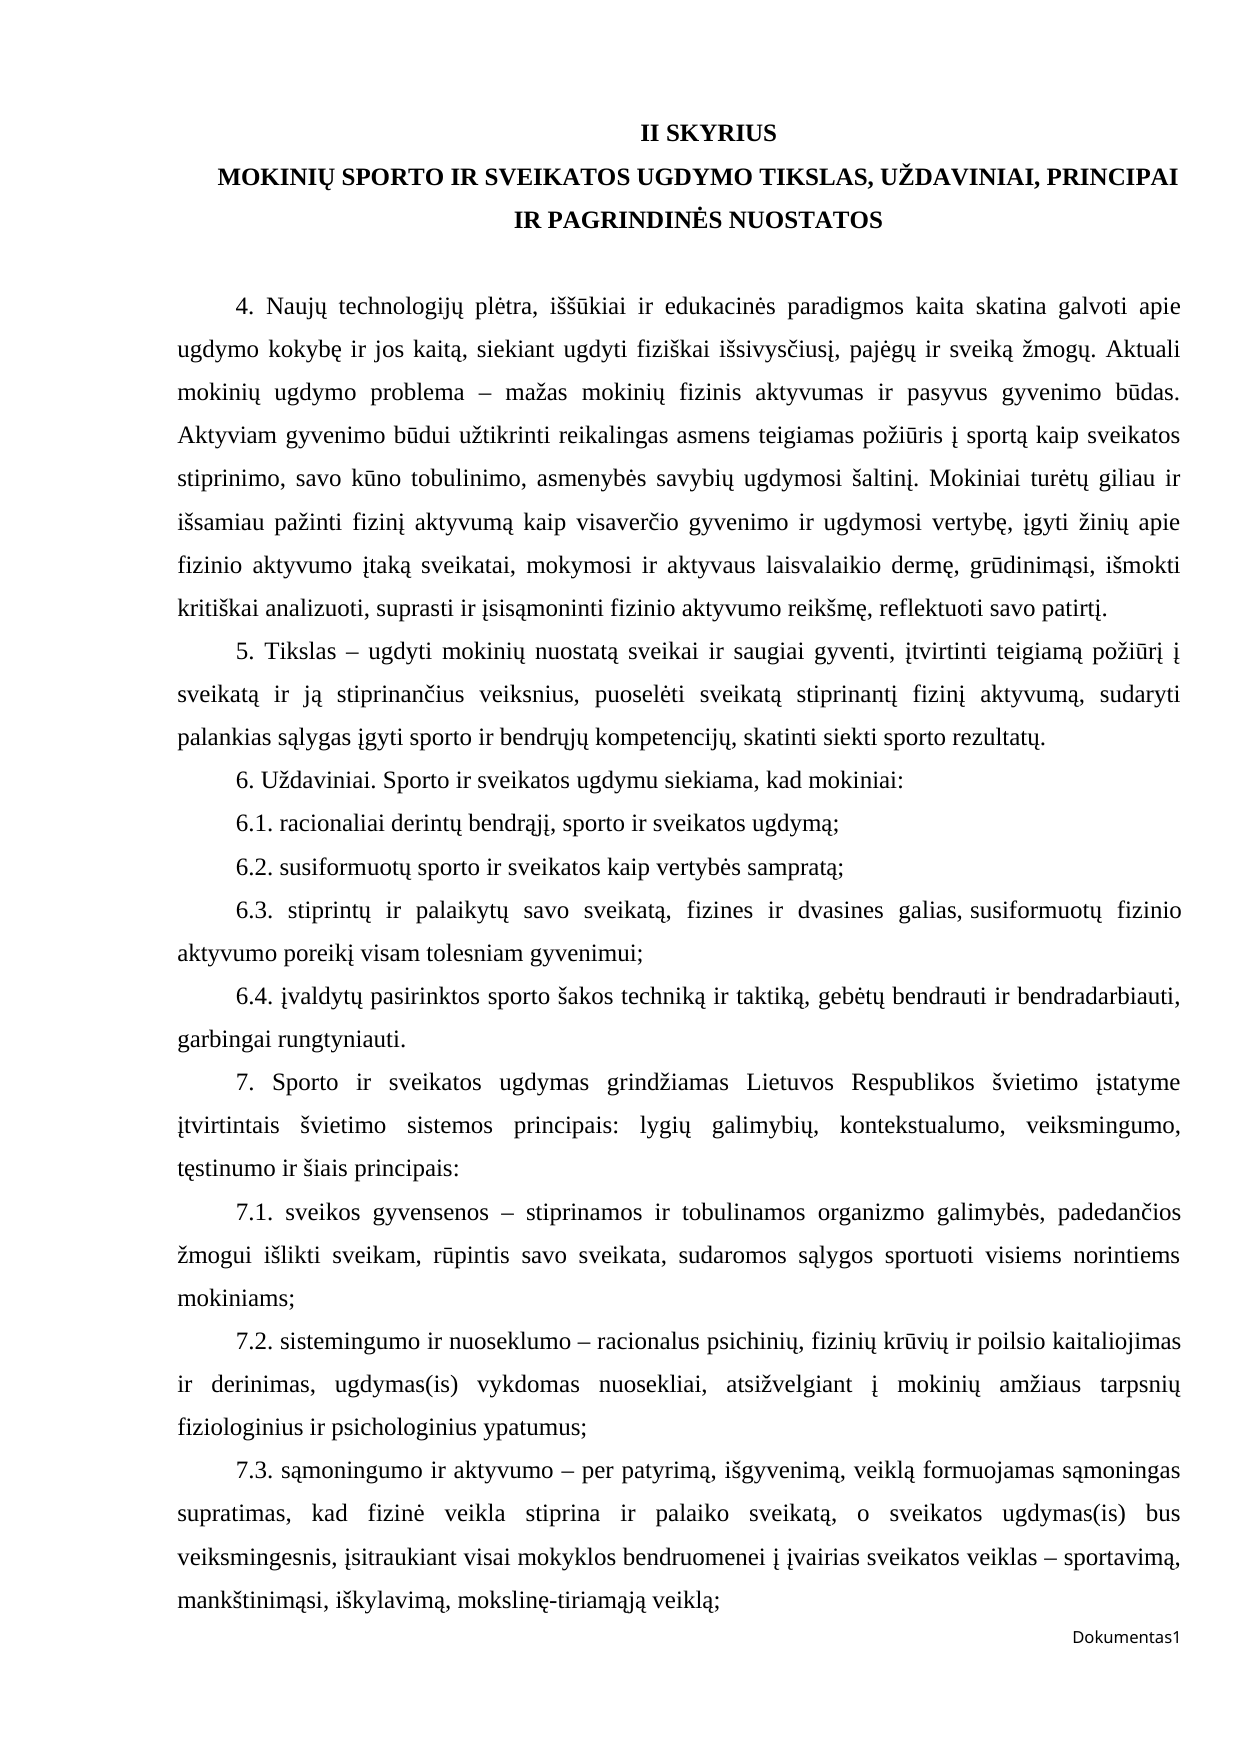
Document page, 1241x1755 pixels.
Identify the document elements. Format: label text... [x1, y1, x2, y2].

text 6. Uždaviniai. Sporto ir sveikatos ugdymu siekiama, kad mokiniai: [177, 765, 1182, 794]
text 7.1. sveikos gyvensenos – stiprinamos ir tobulinamos organizmo galimybės, padedančios žmogui išlikti sveikam, rūpintis savo sveikata, sudaromos sąlygos sportuoti visiems norintiems mokiniams; [177, 1197, 1182, 1312]
text II SKYRIUS [177, 118, 1182, 147]
text 7. Sporto ir sveikatos ugdymas grindžiamas Lietuvos Respublikos švietimo įstatyme įtvirtintais švietimo sistemos principais: lygių galimybių, kontekstualumo, veiksmingumo, tęstinumo ir šiais principais: [177, 1067, 1182, 1182]
text 6.1. racionaliai derintų bendrąjį, sporto ir sveikatos ugdymą; [177, 808, 1182, 837]
text 6.2. susiformuotų sporto ir sveikatos kaip vertybės sampratą; [177, 852, 1182, 880]
text 7.3. sąmoningumo ir aktyvumo – per patyrimą, išgyvenimą, veiklą formuojamas sąmoningas supratimas, kad fizinė veikla stiprina ir palaiko sveikatą, o sveikatos ugdymas(is) bus veiksmingesnis, įsitraukiant visai mokyklos bendruomenei į įvairias sveikatos veiklas – sportavimą, mankštinimąsi, iškylavimą, mokslinę-tiriamąją veiklą; [177, 1455, 1182, 1613]
text 4. Naujų technologijų plėtra, iššūkiai ir edukacinės paradigmos kaita skatina galvoti apie ugdymo kokybę ir jos kaitą, siekiant ugdyti fiziškai išsivysčiusį, pajėgų ir sveiką žmogų. Aktuali mokinių ugdymo problema – mažas mokinių fizinis aktyvumas ir pasyvus gyvenimo būdas. Aktyviam gyvenimo būdui užtikrinti reikalingas asmens teigiamas požiūris į sportą kaip sveikatos stiprinimo, savo kūno tobulinimo, asmenybės savybių ugdymosi šaltinį. Mokiniai turėtų giliau ir išsamiau pažinti fizinį aktyvumą kaip visaverčio gyvenimo ir ugdymosi vertybę, įgyti žinių apie fizinio aktyvumo įtaką sveikatai, mokymosi ir aktyvaus laisvalaikio dermę, grūdinimąsi, išmokti kritiškai analizuoti, suprasti ir įsisąmoninti fizinio aktyvumo reikšmę, reflektuoti savo patirtį. [177, 291, 1182, 622]
text 6.4. įvaldytų pasirinktos sporto šakos techniką ir taktiką, gebėtų bendrauti ir bendradarbiauti, garbingai rungtyniauti. [177, 981, 1182, 1053]
text 6.3. stiprintų ir palaikytų savo sveikatą, fizines ir dvasines galias, susiformuotų fizinio aktyvumo poreikį visam tolesniam gyvenimui; [177, 895, 1182, 967]
text 7.2. sistemingumo ir nuoseklumo – racionalus psichinių, fizinių krūvių ir poilsio kaitaliojimas ir derinimas, ugdymas(is) vykdomas nuosekliai, atsižvelgiant į mokinių amžiaus tarpsnių fiziologinius ir psichologinius ypatumus; [177, 1326, 1182, 1441]
text MOKINIŲ sporTO IR SVEIKATOS ugdymo TIKSLAS, uždaviniai, principai ir pagrindinės nuostatos [214, 162, 1182, 233]
text 5. Tikslas – ugdyti mokinių nuostatą sveikai ir saugiai gyventi, įtvirtinti teigiamą požiūrį į sveikatą ir ją stiprinančius veiksnius, puoselėti sveikatą stiprinantį fizinį aktyvumą, sudaryti palankias sąlygas įgyti sporto ir bendrųjų kompetencijų, skatinti siekti sporto rezultatų. [177, 636, 1182, 751]
